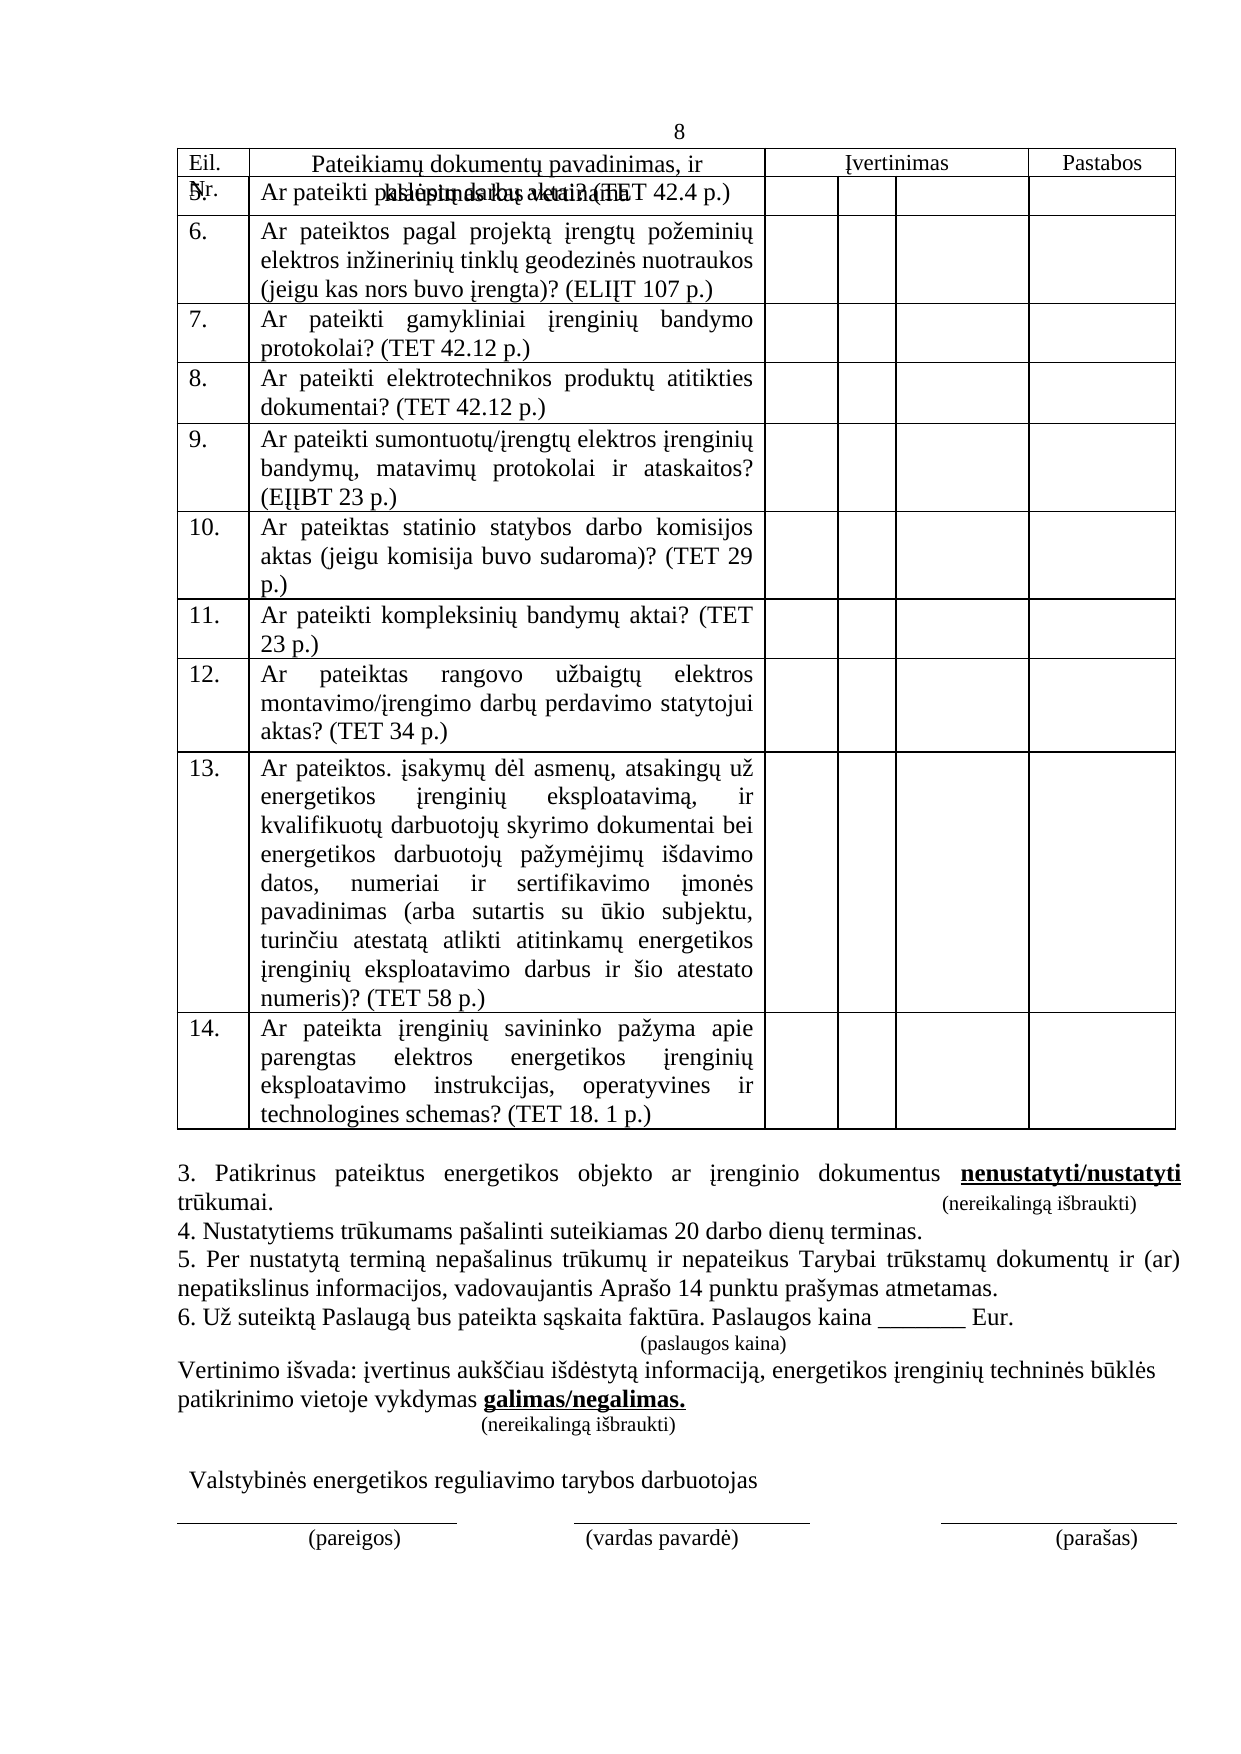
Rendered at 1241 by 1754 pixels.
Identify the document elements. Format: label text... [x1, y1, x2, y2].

table_cell [1030, 424, 1175, 511]
table_cell [766, 600, 837, 657]
table_cell [766, 177, 837, 214]
table_cell Ar pateiktos pagal projektą įrengtų požeminių elektros inžinerinių tinklų geodezinės nuotraukos (jeigu kas nors buvo įrengta)? (ELIĮT 107 p.) [250, 216, 764, 302]
table_cell [766, 424, 837, 511]
text (paslaugos kaina) [177, 1331, 1181, 1355]
table_cell [897, 512, 1028, 598]
text 5. Per nustatytą terminą nepašalinus trūkumų ir nepateikus Tarybai trūkstamų dokumentų ir (ar) nepatikslinus informacijos, vadovaujantis Aprašo 14 punktu prašymas atmetamas. [177, 1244, 1181, 1302]
table_cell [897, 177, 1028, 214]
table_cell 13. [178, 753, 248, 1011]
text 6. Už suteiktą Paslaugą bus pateikta sąskaita faktūra. Paslaugos kaina _______ Eur. [177, 1302, 1181, 1331]
table_cell Ar pateiktos. įsakymų dėl asmenų, atsakingų už energetikos įrenginių eksploatavimą, ir kvalifikuotų darbuotojų skyrimo dokumentai bei energetikos darbuotojų pažymėjimų išdavimo datos, numeriai ir sertifikavimo įmonės pavadinimas (arba sutartis su ūkio subjektu, turinčiu atestatą atlikti atitinkamų energetikos įrenginių eksploatavimo darbus ir šio atestato numeris)? (TET 58 p.) [250, 753, 764, 1011]
table_cell (vardas pavardė) [574, 1524, 810, 1551]
table_cell [766, 216, 837, 302]
table_header Eil. Nr. [178, 149, 249, 176]
table_cell Ar pateikti elektrotechnikos produktų atitikties dokumentai? (TET 42.12 p.) [250, 363, 764, 423]
table_cell Ar pateikti paslėptų darbų aktai? (TET 42.4 p.) [250, 177, 764, 214]
table_cell [1030, 177, 1175, 214]
table_cell 8. [178, 363, 248, 423]
table_cell [839, 659, 895, 751]
table_cell [810, 1523, 941, 1551]
table_cell [897, 363, 1028, 423]
table_cell [766, 363, 837, 423]
table_cell Ar pateiktas statinio statybos darbo komisijos aktas (jeigu komisija buvo sudaroma)? (TET 29 p.) [250, 512, 764, 598]
table_cell [897, 753, 1028, 1011]
table_cell [897, 304, 1028, 362]
table_cell 5. [178, 177, 248, 214]
table_cell 12. [178, 659, 248, 751]
table_cell (pareigos) [177, 1524, 457, 1551]
table_cell [1030, 659, 1175, 751]
table_cell [766, 659, 837, 751]
table_header Įvertinimas [766, 149, 1028, 176]
table_cell Ar pateiktas rangovo užbaigtų elektros montavimo/įrengimo darbų perdavimo statytojui aktas? (TET 34 p.) [250, 659, 764, 751]
table_cell [1030, 512, 1175, 598]
table_cell [839, 753, 895, 1011]
table_cell [839, 512, 895, 598]
table_cell (parašas) [941, 1524, 1177, 1551]
table_cell 14. [178, 1013, 248, 1128]
table_cell [1030, 363, 1175, 423]
table_cell [766, 304, 837, 362]
table_cell 6. [178, 216, 248, 302]
table_cell [839, 363, 895, 423]
table_cell [897, 600, 1028, 657]
table_cell 7. [178, 304, 248, 362]
table_cell Ar pateikti sumontuotų/įrengtų elektros įrenginių bandymų, matavimų protokolai ir ataskaitos? (EĮĮBT 23 p.) [250, 424, 764, 511]
table_cell [897, 216, 1028, 302]
table_header Valstybinės energetikos reguliavimo tarybos darbuotojas [177, 1436, 1177, 1523]
table_cell [839, 424, 895, 511]
table_cell [839, 304, 895, 362]
text Vertinimo išvada: įvertinus aukščiau išdėstytą informaciją, energetikos įrenginių techninės būklės patikrinimo vietoje vykdymas galimas/negalimas. [177, 1355, 1181, 1412]
table_header Pastabos [1029, 149, 1175, 176]
table_cell [1030, 1013, 1175, 1128]
table_cell [766, 512, 837, 598]
table_cell [897, 1013, 1028, 1128]
text (nereikalingą išbraukti) [177, 1412, 1181, 1436]
table_cell [1030, 753, 1175, 1011]
table_cell [897, 424, 1028, 511]
table_cell [897, 659, 1028, 751]
table_cell 10. [178, 512, 248, 598]
table_cell [839, 216, 895, 302]
table_cell Ar pateikti gamykliniai įrenginių bandymo protokolai? (TET 42.12 p.) [250, 304, 764, 362]
table_cell 9. [178, 424, 248, 511]
table_cell [839, 1013, 895, 1128]
table_cell Ar pateikta įrenginių savininko pažyma apie parengtas elektros energetikos įrenginių eksploatavimo instrukcijas, operatyvines ir technologines schemas? (TET 18. 1 p.) [250, 1013, 764, 1128]
text 3. Patikrinus pateiktus energetikos objekto ar įrenginio dokumentus nenustatyti/nustatyti trūkumai. (nereikalingą išbraukti) [177, 1158, 1181, 1216]
table_cell [1030, 600, 1175, 657]
table_cell [766, 1013, 837, 1128]
table_cell [1030, 304, 1175, 362]
table_cell 11. [178, 600, 248, 657]
table_cell Ar pateikti kompleksinių bandymų aktai? (TET 23 p.) [250, 600, 764, 657]
text 4. Nustatytiems trūkumams pašalinti suteikiamas 20 darbo dienų terminas. [177, 1216, 1181, 1244]
table_cell [1030, 216, 1175, 302]
table_cell [839, 600, 895, 657]
table_header Pateikiamų dokumentų pavadinimas, ir klausimas kas vertinama [250, 149, 764, 176]
table_cell [839, 177, 895, 214]
table_cell [766, 753, 837, 1011]
table_cell [457, 1523, 574, 1551]
